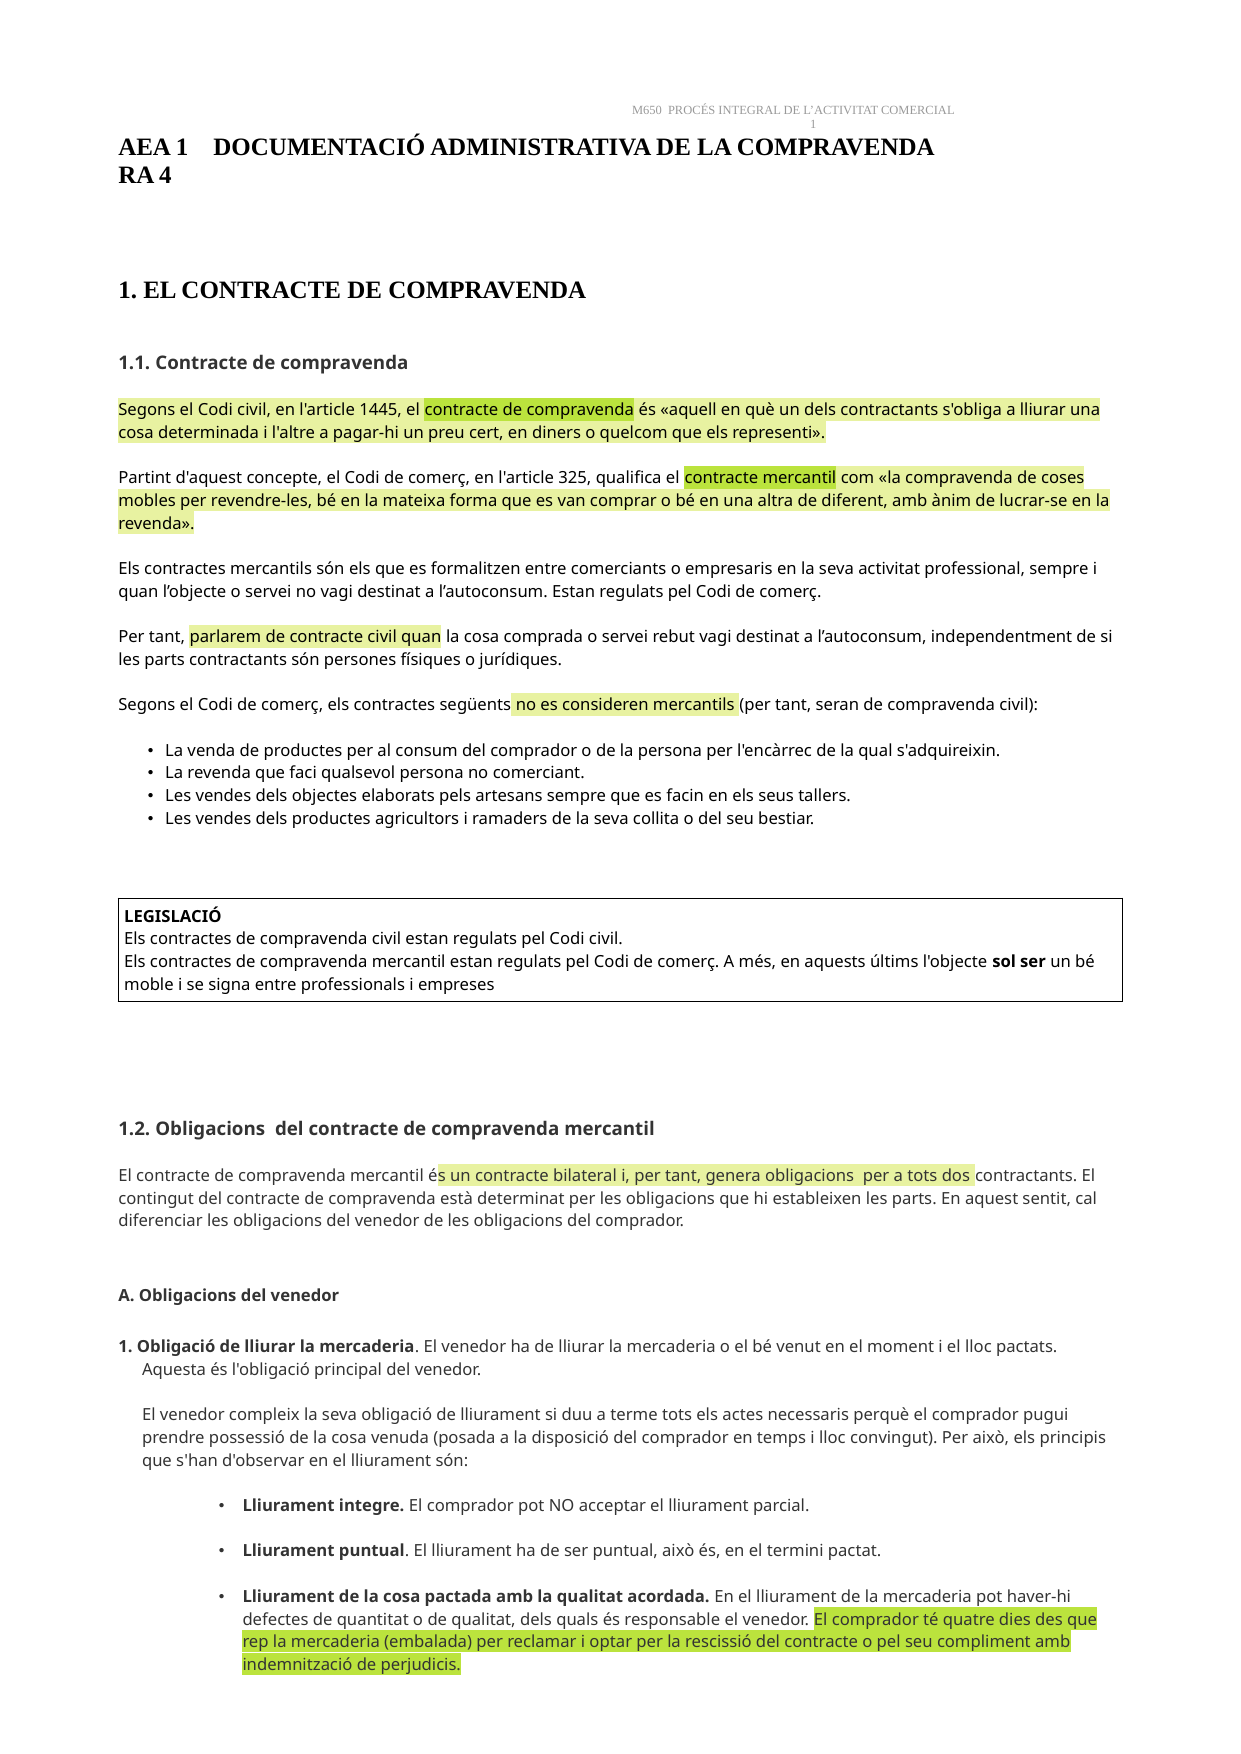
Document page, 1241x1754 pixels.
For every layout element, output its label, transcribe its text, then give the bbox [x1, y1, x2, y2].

table_header LEGISLACIÓ Els contractes de compravenda civil estan regulats pel Codi civil. Els contractes de compravenda mercantil estan regulats pel Codi de comerç. A més, en aquests últims l'objecte sol ser un bé moble i se signa entre professionals i empreses [119, 899, 1122, 1001]
text RA 4 [118, 160, 1122, 189]
list La revenda que faci qualsevol persona no comerciant. [148, 761, 1122, 784]
list Lliurament de la cosa pactada amb la qualitat acordada. En el lliurament de la mercaderia pot haver-hi defectes de quantitat o de qualitat, dels quals és responsable el venedor. El comprador té quatre dies des que rep la mercaderia (embalada) per reclamar i optar per la rescissió del contracte o pel seu compliment amb indemnització de perjudicis. [218, 1584, 1122, 1675]
list Les vendes dels objectes elaborats pels artesans sempre que es facin en els seus tallers. [148, 784, 1122, 807]
list Lliurament puntual. El lliurament ha de ser puntual, això és, en el termini pactat. [218, 1539, 1122, 1562]
text Per tant, parlarem de contracte civil quan la cosa comprada o servei rebut vagi destinat a l’autoconsum, independentment de si les parts contractants són persones físiques o jurídiques. [118, 625, 1122, 670]
text Partint d'aquest concepte, el Codi de comerç, en l'article 325, qualifica el contracte mercantil com «la compravenda de coses mobles per revendre-les, bé en la mateixa forma que es van comprar o bé en una altra de diferent, amb ànim de lucrar-se en la revenda». [118, 466, 1122, 534]
text Segons el Codi civil, en l'article 1445, el contracte de compravenda és «aquell en què un dels contractants s'obliga a lliurar una cosa determinada i l'altre a pagar-hi un preu cert, en diners o quelcom que els representi». [118, 398, 1122, 443]
text 1. Obligació de lliurar la mercaderia. El venedor ha de lliurar la mercaderia o el bé venut en el moment i el lloc pactats. Aquesta és l'obligació principal del venedor. [118, 1334, 1122, 1380]
text Els contractes mercantils són els que es formalitzen entre comerciants o empresaris en la seva activitat professional, sempre i quan l’objecte o servei no vagi destinat a l’autoconsum. Estan regulats pel Codi de comerç. [118, 557, 1122, 602]
list Lliurament integre. El comprador pot NO acceptar el lliurament parcial. [218, 1493, 1122, 1516]
list Les vendes dels productes agricultors i ramaders de la seva collita o del seu bestiar. [148, 807, 1122, 829]
text A. Obligacions del venedor [118, 1283, 1122, 1334]
text El contracte de compravenda mercantil és un contracte bilateral i, per tant, genera obligacions per a tots dos contractants. El contingut del contracte de compravenda està determinat per les obligacions que hi estableixen les parts. En aquest sentit, cal diferenciar les obligacions del venedor de les obligacions del comprador. [118, 1141, 1122, 1232]
text 1.2. Obligacions del contracte de compravenda mercantil [118, 1115, 1122, 1141]
text Segons el Codi de comerç, els contractes següents no es consideren mercantils (per tant, seran de compravenda civil): [118, 693, 1122, 716]
text AEA 1 DOCUMENTACIÓ ADMINISTRATIVA DE LA COMPRAVENDA [118, 132, 1122, 160]
text 1. EL CONTRACTE DE COMPRAVENDA [118, 275, 1122, 304]
list La venda de productes per al consum del comprador o de la persona per l'encàrrec de la qual s'adquireixin. [148, 738, 1122, 761]
text El venedor compleix la seva obligació de lliurament si duu a terme tots els actes necessaris perquè el comprador pugui prendre possessió de la cosa venuda (posada a la disposició del comprador en temps i lloc convingut). Per això, els principis que s'han d'observar en el lliurament són: [142, 1403, 1122, 1471]
text 1.1. Contracte de compravenda [118, 349, 1122, 375]
